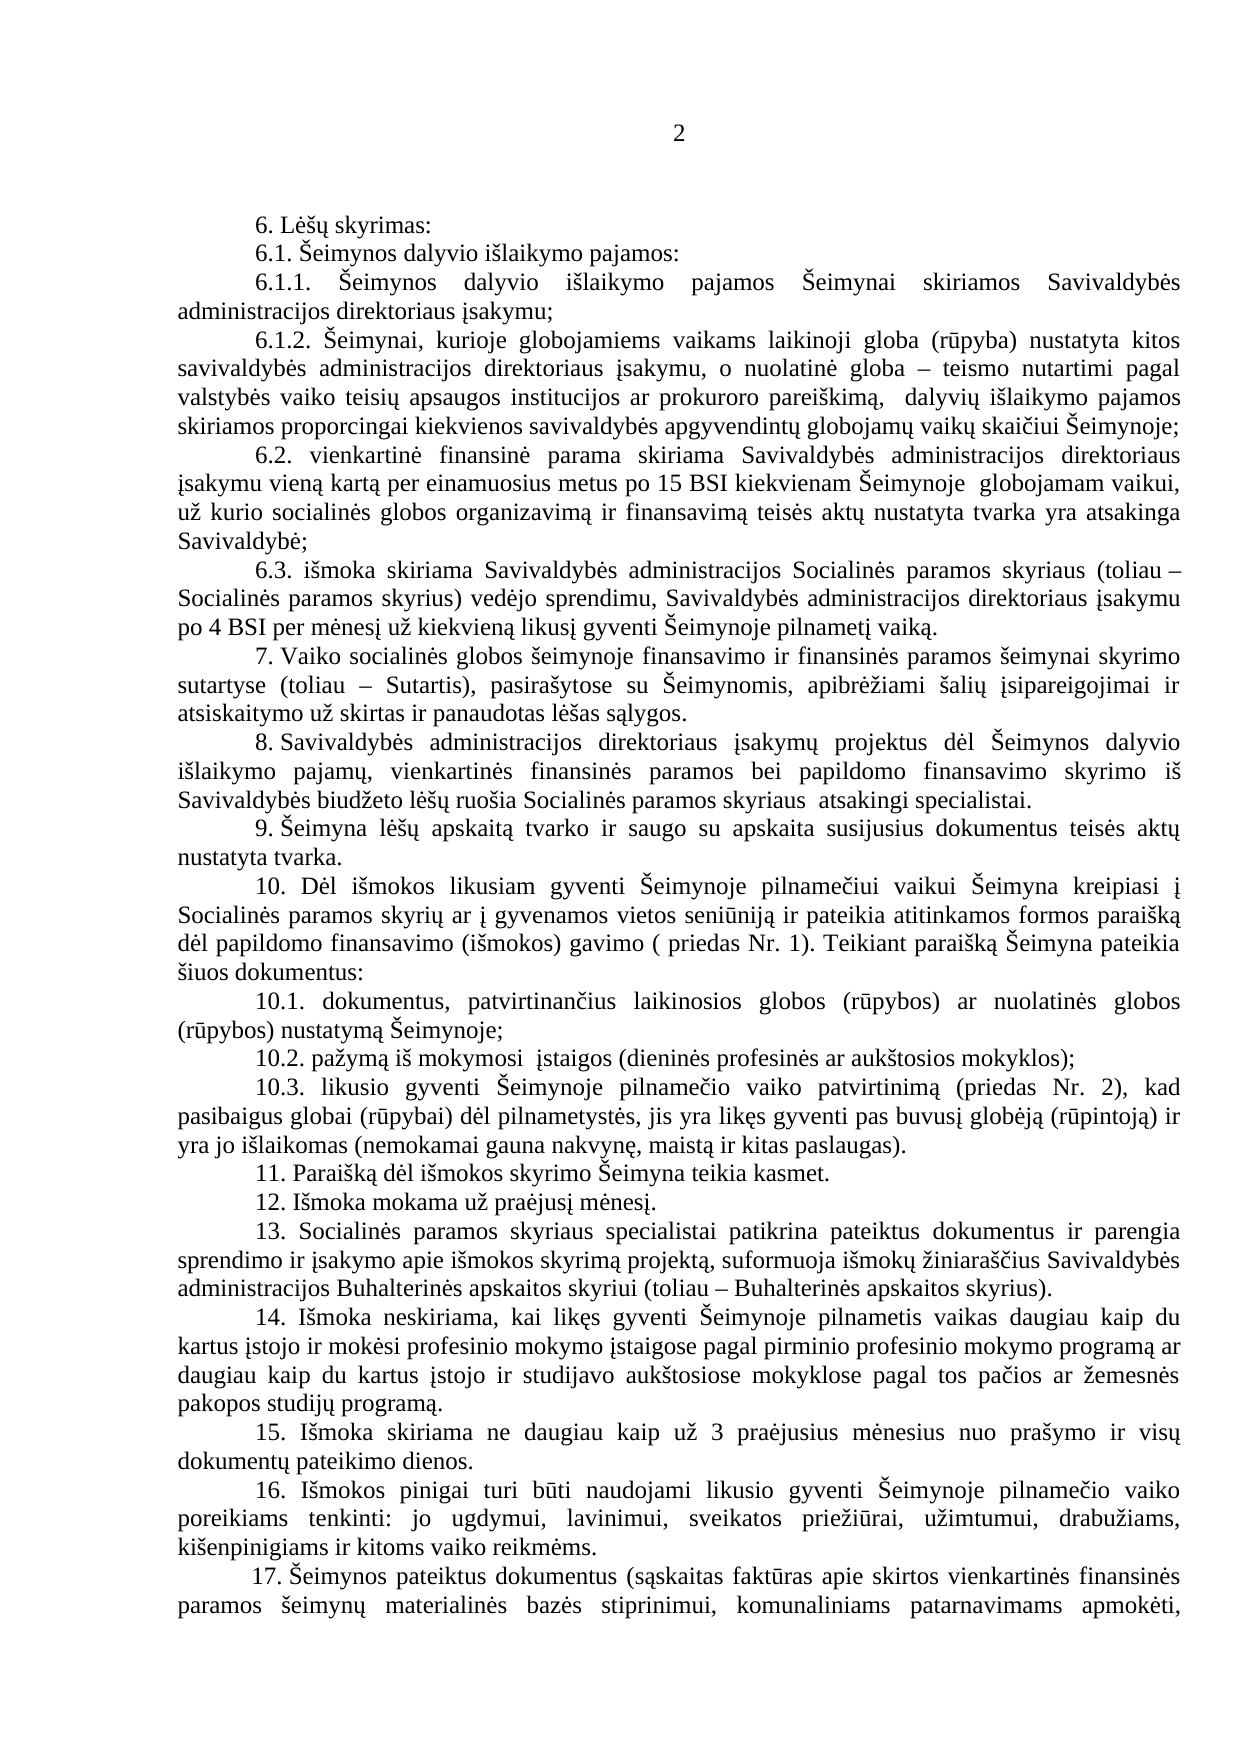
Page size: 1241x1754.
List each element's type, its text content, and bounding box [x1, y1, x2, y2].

text 10.3. likusio gyventi Šeimynoje pilnamečio vaiko patvirtinimą (priedas Nr. 2), kad pasibaigus globai (rūpybai) dėl pilnametystės, jis yra likęs gyventi pas buvusį globėją (rūpintoją) ir yra jo išlaikomas (nemokamai gauna nakvynę, maistą ir kitas paslaugas). [177, 1072, 1181, 1158]
text 10.2. pažymą iš mokymosi įstaigos (dieninės profesinės ar aukštosios mokyklos); [177, 1043, 1181, 1072]
text 9. Šeimyna lėšų apskaitą tvarko ir saugo su apskaita susijusius dokumentus teisės aktų nustatyta tvarka. [177, 813, 1181, 871]
text 6.1. Šeimynos dalyvio išlaikymo pajamos: [177, 238, 1181, 267]
text 7. Vaiko socialinės globos šeimynoje finansavimo ir finansinės paramos šeimynai skyrimo sutartyse (toliau – Sutartis), pasirašytose su Šeimynomis, apibrėžiami šalių įsipareigojimai ir atsiskaitymo už skirtas ir panaudotas lėšas sąlygos. [177, 641, 1181, 727]
text 6. Lėšų skyrimas: [177, 210, 1181, 238]
text 8. Savivaldybės administracijos direktoriaus įsakymų projektus dėl Šeimynos dalyvio išlaikymo pajamų, vienkartinės finansinės paramos bei papildomo finansavimo skyrimo iš Savivaldybės biudžeto lėšų ruošia Socialinės paramos skyriaus atsakingi specialistai. [177, 727, 1181, 813]
text 13. Socialinės paramos skyriaus specialistai patikrina pateiktus dokumentus ir parengia sprendimo ir įsakymo apie išmokos skyrimą projektą, suformuoja išmokų žiniaraščius Savivaldybės administracijos Buhalterinės apskaitos skyriui (toliau – Buhalterinės apskaitos skyrius). [177, 1216, 1181, 1302]
text 14. Išmoka neskiriama, kai likęs gyventi Šeimynoje pilnametis vaikas daugiau kaip du kartus įstojo ir mokėsi profesinio mokymo įstaigose pagal pirminio profesinio mokymo programą ar daugiau kaip du kartus įstojo ir studijavo aukštosiose mokyklose pagal tos pačios ar žemesnės pakopos studijų programą. [177, 1302, 1181, 1417]
text 10.1. dokumentus, patvirtinančius laikinosios globos (rūpybos) ar nuolatinės globos (rūpybos) nustatymą Šeimynoje; [177, 986, 1181, 1043]
text 6.3. išmoka skiriama Savivaldybės administracijos Socialinės paramos skyriaus (toliau – Socialinės paramos skyrius) vedėjo sprendimu, Savivaldybės administracijos direktoriaus įsakymu po 4 BSI per mėnesį už kiekvieną likusį gyventi Šeimynoje pilnametį vaiką. [177, 555, 1181, 641]
text 12. Išmoka mokama už praėjusį mėnesį. [177, 1187, 1181, 1216]
text 10. Dėl išmokos likusiam gyventi Šeimynoje pilnamečiui vaikui Šeimyna kreipiasi į Socialinės paramos skyrių ar į gyvenamos vietos seniūniją ir pateikia atitinkamos formos paraišką dėl papildomo finansavimo (išmokos) gavimo ( priedas Nr. 1). Teikiant paraišką Šeimyna pateikia šiuos dokumentus: [177, 871, 1181, 986]
text 15. Išmoka skiriama ne daugiau kaip už 3 praėjusius mėnesius nuo prašymo ir visų dokumentų pateikimo dienos. [177, 1417, 1181, 1475]
text 17. Šeimynos pateiktus dokumentus (sąskaitas faktūras apie skirtos vienkartinės finansinės paramos šeimynų materialinės bazės stiprinimui, komunaliniams patarnavimams apmokėti, [177, 1561, 1181, 1618]
text 6.2. vienkartinė finansinė parama skiriama Savivaldybės administracijos direktoriaus įsakymu vieną kartą per einamuosius metus po 15 BSI kiekvienam Šeimynoje globojamam vaikui, už kurio socialinės globos organizavimą ir finansavimą teisės aktų nustatyta tvarka yra atsakinga Savivaldybė; [177, 440, 1181, 555]
text 16. Išmokos pinigai turi būti naudojami likusio gyventi Šeimynoje pilnamečio vaiko poreikiams tenkinti: jo ugdymui, lavinimui, sveikatos priežiūrai, užimtumui, drabužiams, kišenpinigiams ir kitoms vaiko reikmėms. [177, 1475, 1181, 1561]
text 11. Paraišką dėl išmokos skyrimo Šeimyna teikia kasmet. [177, 1158, 1181, 1187]
text 6.1.1. Šeimynos dalyvio išlaikymo pajamos Šeimynai skiriamos Savivaldybės administracijos direktoriaus įsakymu; [177, 267, 1181, 325]
text 6.1.2. Šeimynai, kurioje globojamiems vaikams laikinoji globa (rūpyba) nustatyta kitos savivaldybės administracijos direktoriaus įsakymu, o nuolatinė globa – teismo nutartimi pagal valstybės vaiko teisių apsaugos institucijos ar prokuroro pareiškimą, dalyvių išlaikymo pajamos skiriamos proporcingai kiekvienos savivaldybės apgyvendintų globojamų vaikų skaičiui Šeimynoje; [177, 325, 1181, 440]
